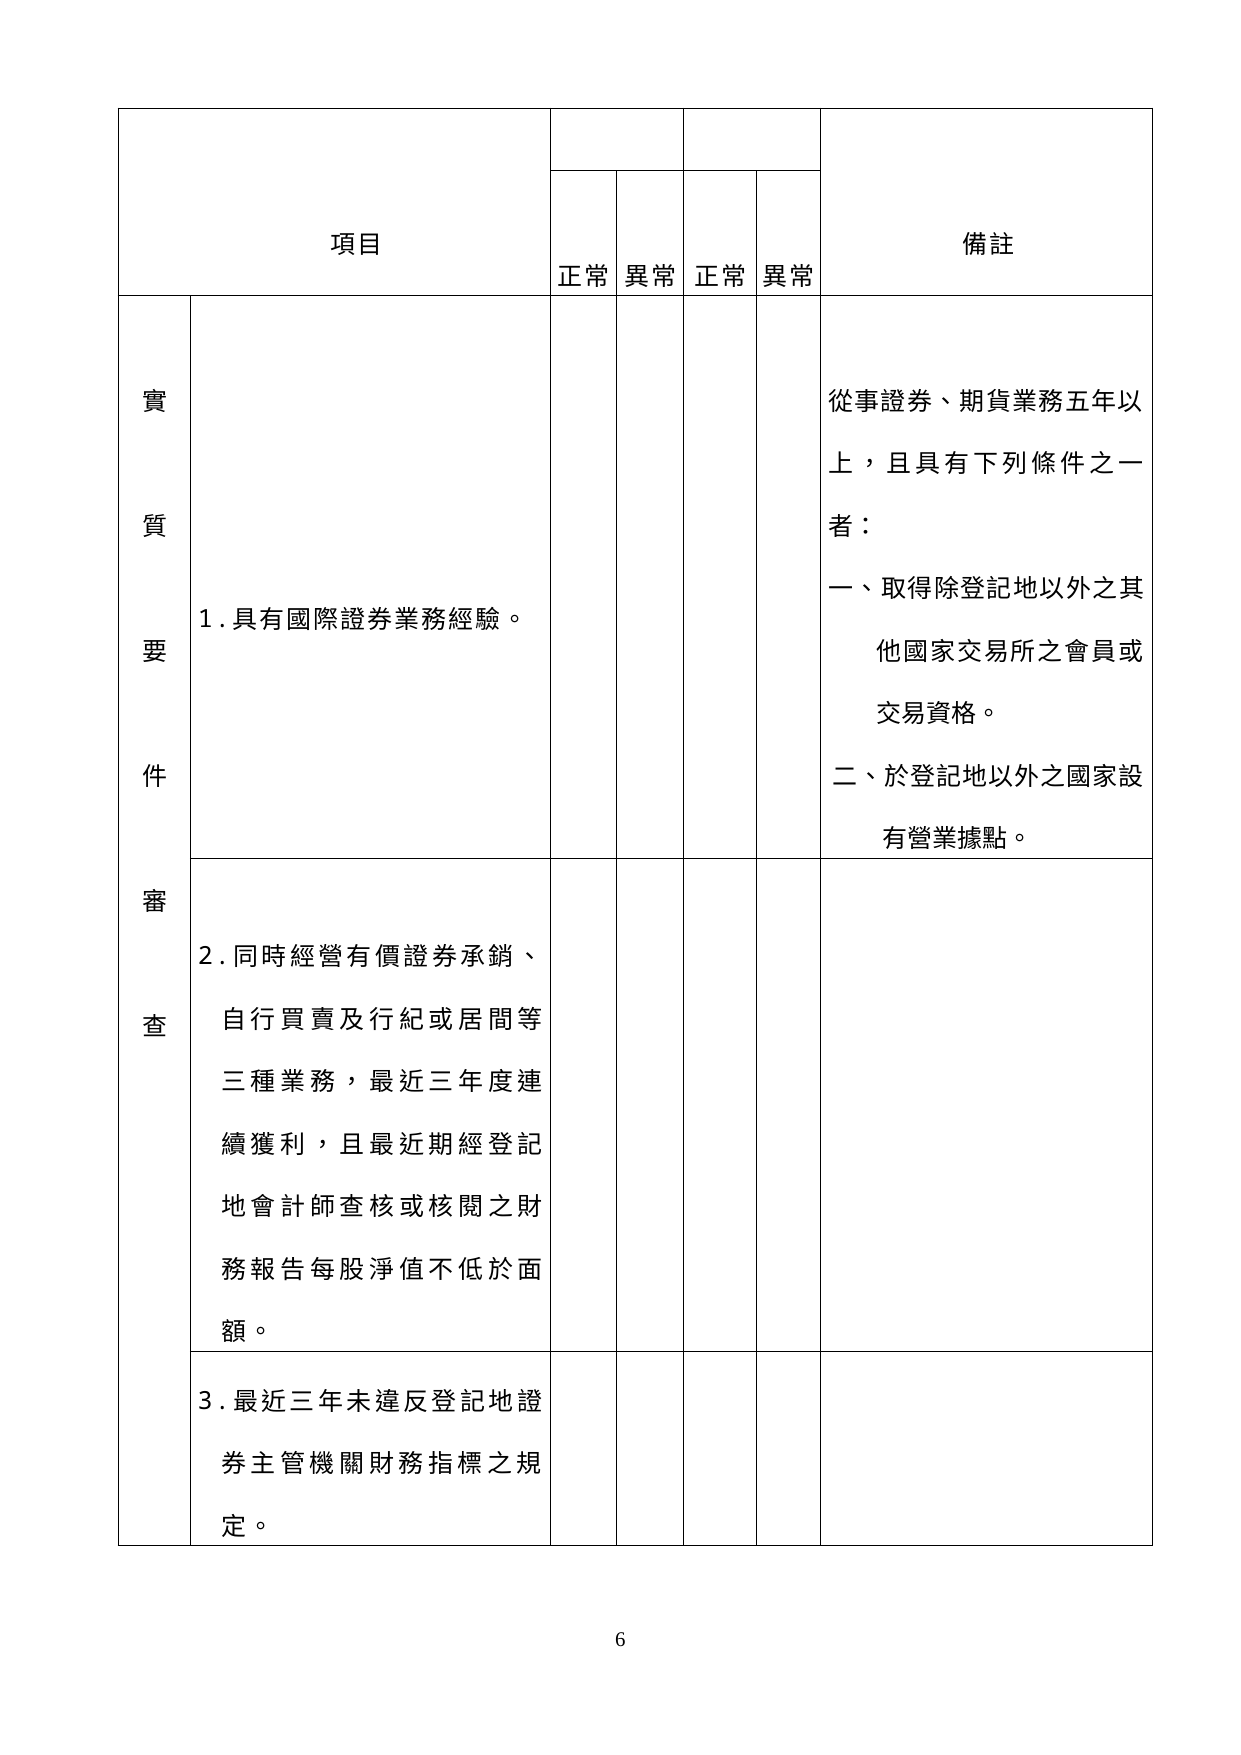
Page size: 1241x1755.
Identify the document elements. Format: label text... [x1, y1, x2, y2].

table_cell [757, 859, 820, 1351]
table_header 本會 審查意見 [684, 109, 820, 170]
table_cell [757, 296, 820, 858]
table_cell [821, 859, 1152, 1351]
table_cell [617, 296, 683, 858]
table_header 公司填報 [551, 109, 683, 170]
table_cell [684, 859, 756, 1351]
table_header 備註 [821, 109, 1152, 295]
table_cell 3.最近三年未違反登記地證券主管機關財務指標之規定。 [191, 1352, 550, 1545]
table_cell 2.同時經營有價證券承銷、自行買賣及行紀或居間等三種業務，最近三年度連續獲利，且最近期經登記地會計師查核或核閱之財務報告每股淨值不低於面額。 [191, 859, 550, 1351]
table_header 項目 [119, 109, 550, 295]
table_cell [821, 1352, 1152, 1545]
table_cell [684, 296, 756, 858]
table_cell 正常 [551, 171, 616, 295]
table_cell 實 質 要 件 審 查 [119, 296, 190, 1545]
table_cell [757, 1352, 820, 1545]
table_cell [551, 1352, 616, 1545]
table_cell 從事證券、期貨業務五年以上，且具有下列條件之一者： 一、取得除登記地以外之其他國家交易所之會員或交易資格。 二、於登記地以外之國家設有營業據點。 [821, 296, 1152, 858]
table_cell 正常 [684, 171, 756, 295]
table_cell 異常 [757, 171, 820, 295]
table_cell 1.具有國際證券業務經驗。 [191, 296, 550, 858]
table_cell [684, 1352, 756, 1545]
table_cell [551, 859, 616, 1351]
table_cell [551, 296, 616, 858]
table_cell [617, 859, 683, 1351]
table_cell 異常 [617, 171, 683, 295]
table_cell [617, 1352, 683, 1545]
